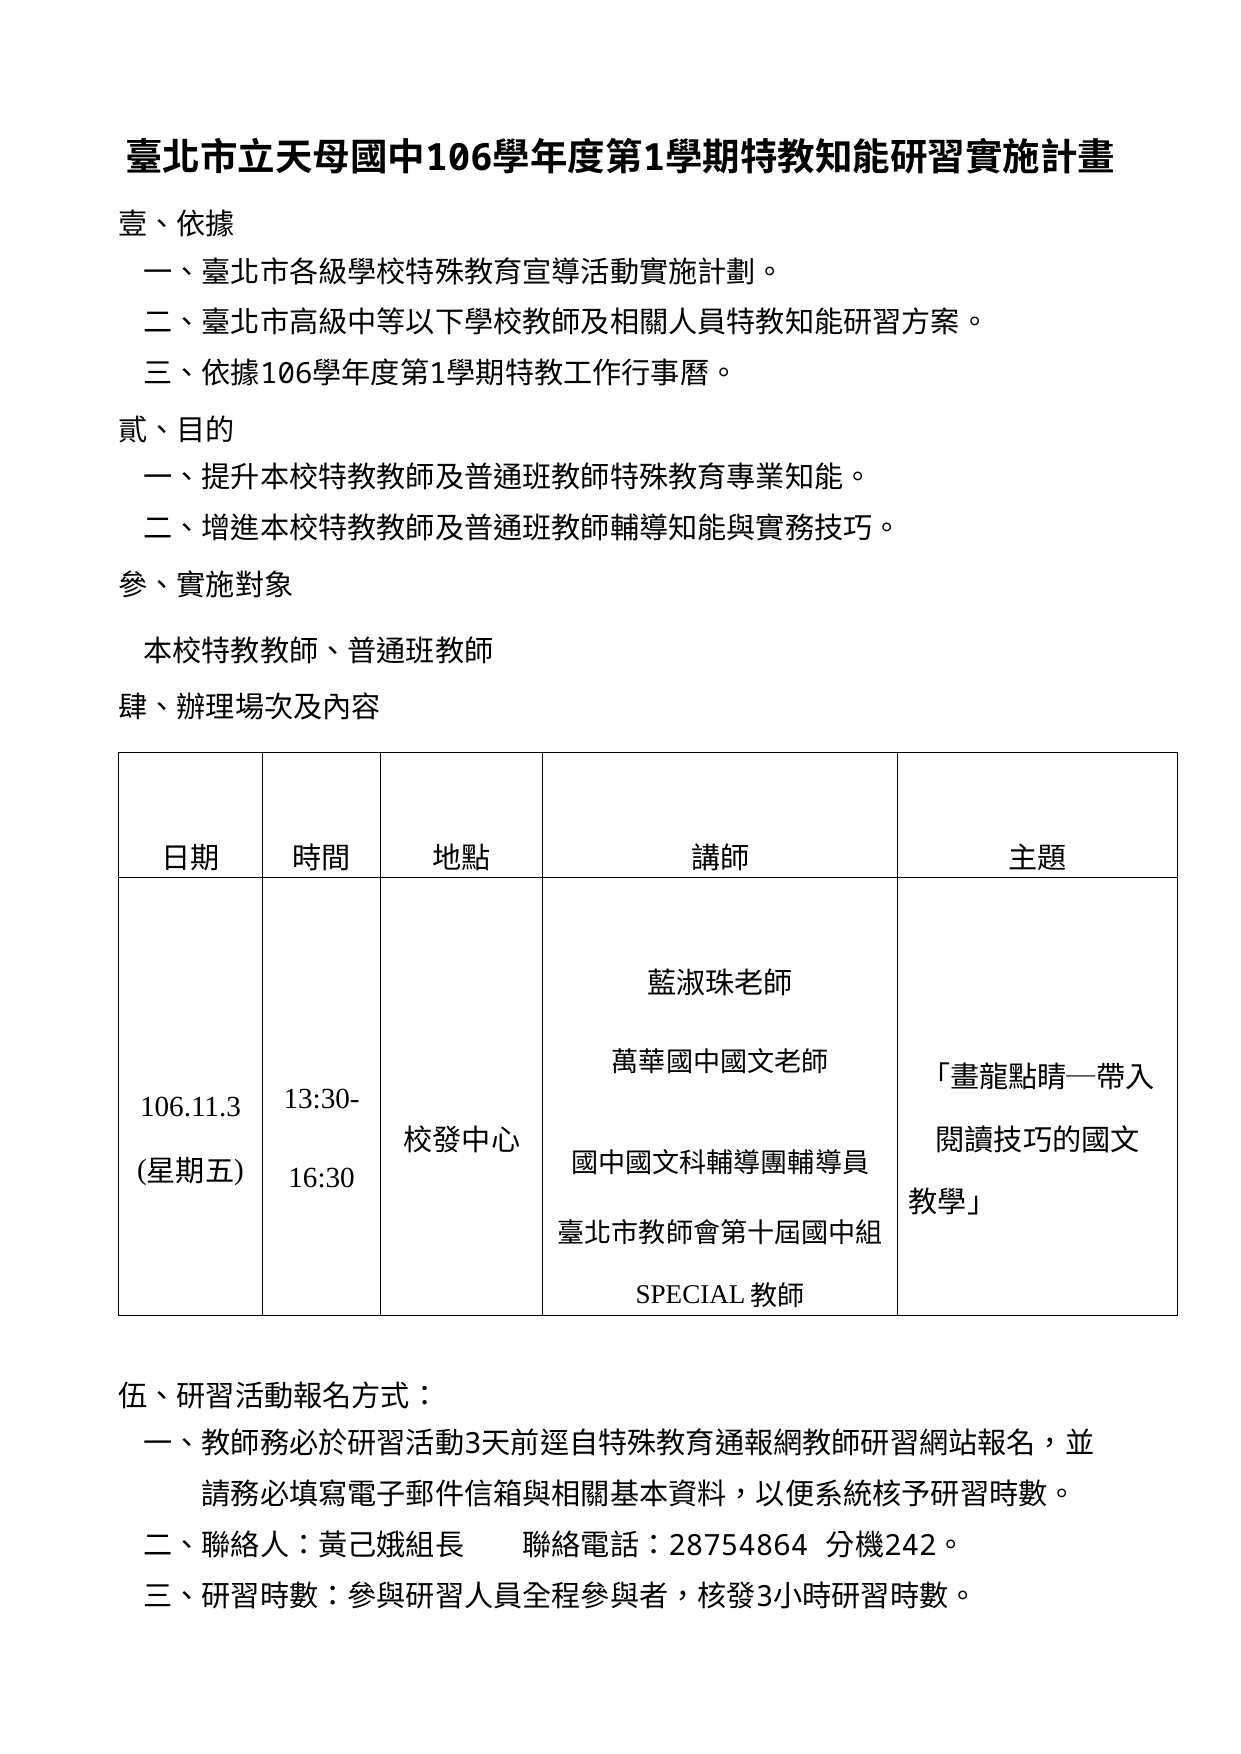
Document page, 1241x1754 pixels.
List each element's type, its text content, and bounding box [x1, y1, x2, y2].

table_header 講師 [543, 753, 897, 877]
table_cell 106.11.3 (星期五) [119, 878, 262, 1314]
table_header 日期 [119, 753, 262, 877]
text 一、教師務必於研習活動3天前逕自特殊教育通報網教師研習網站報名，並請務必填寫電子郵件信箱與相關基本資料，以便系統核予研習時數。 [143, 1420, 1122, 1513]
table_header 主題 [898, 753, 1177, 877]
table_cell 「畫龍點睛─帶入閱讀技巧的國文 教學」 [898, 878, 1177, 1314]
text 一、提升本校特教教師及普通班教師特殊教育專業知能。 [143, 454, 1122, 496]
text 本校特教教師、普通班教師 [143, 628, 1122, 670]
text 二、增進本校特教教師及普通班教師輔導知能與實務技巧。 [143, 505, 1122, 547]
text 壹、依據 [118, 200, 1122, 242]
text 貳、目的 [118, 406, 1122, 448]
text 一、臺北市各級學校特殊教育宣導活動實施計劃。 [143, 248, 1122, 290]
text 伍、研習活動報名方式： [118, 1372, 1122, 1414]
text 臺北市立天母國中106學年度第1學期特教知能研習實施計畫 [118, 127, 1122, 181]
text 二、臺北市高級中等以下學校教師及相關人員特教知能研習方案。 [143, 299, 1122, 341]
text 參、實施對象 [118, 561, 1122, 603]
table_header 地點 [381, 753, 542, 877]
table_cell 校發中心 [381, 878, 542, 1314]
text 三、依據106學年度第1學期特教工作行事曆。 [143, 349, 1122, 392]
text 三、研習時數：參與研習人員全程參與者，核發3小時研習時數。 [143, 1572, 1122, 1615]
table_header 時間 [263, 753, 380, 877]
table_cell 藍淑珠老師 萬華國中國文老師 國中國文科輔導團輔導員 臺北市教師會第十屆國中組SPECIAL教師 [543, 878, 897, 1314]
text 肆、辦理場次及內容 [118, 684, 1122, 726]
text 二、聯絡人：黃己娥組長 聯絡電話：28754864 分機242。 [143, 1522, 1122, 1564]
table_cell 13:30- 16:30 [263, 878, 380, 1314]
